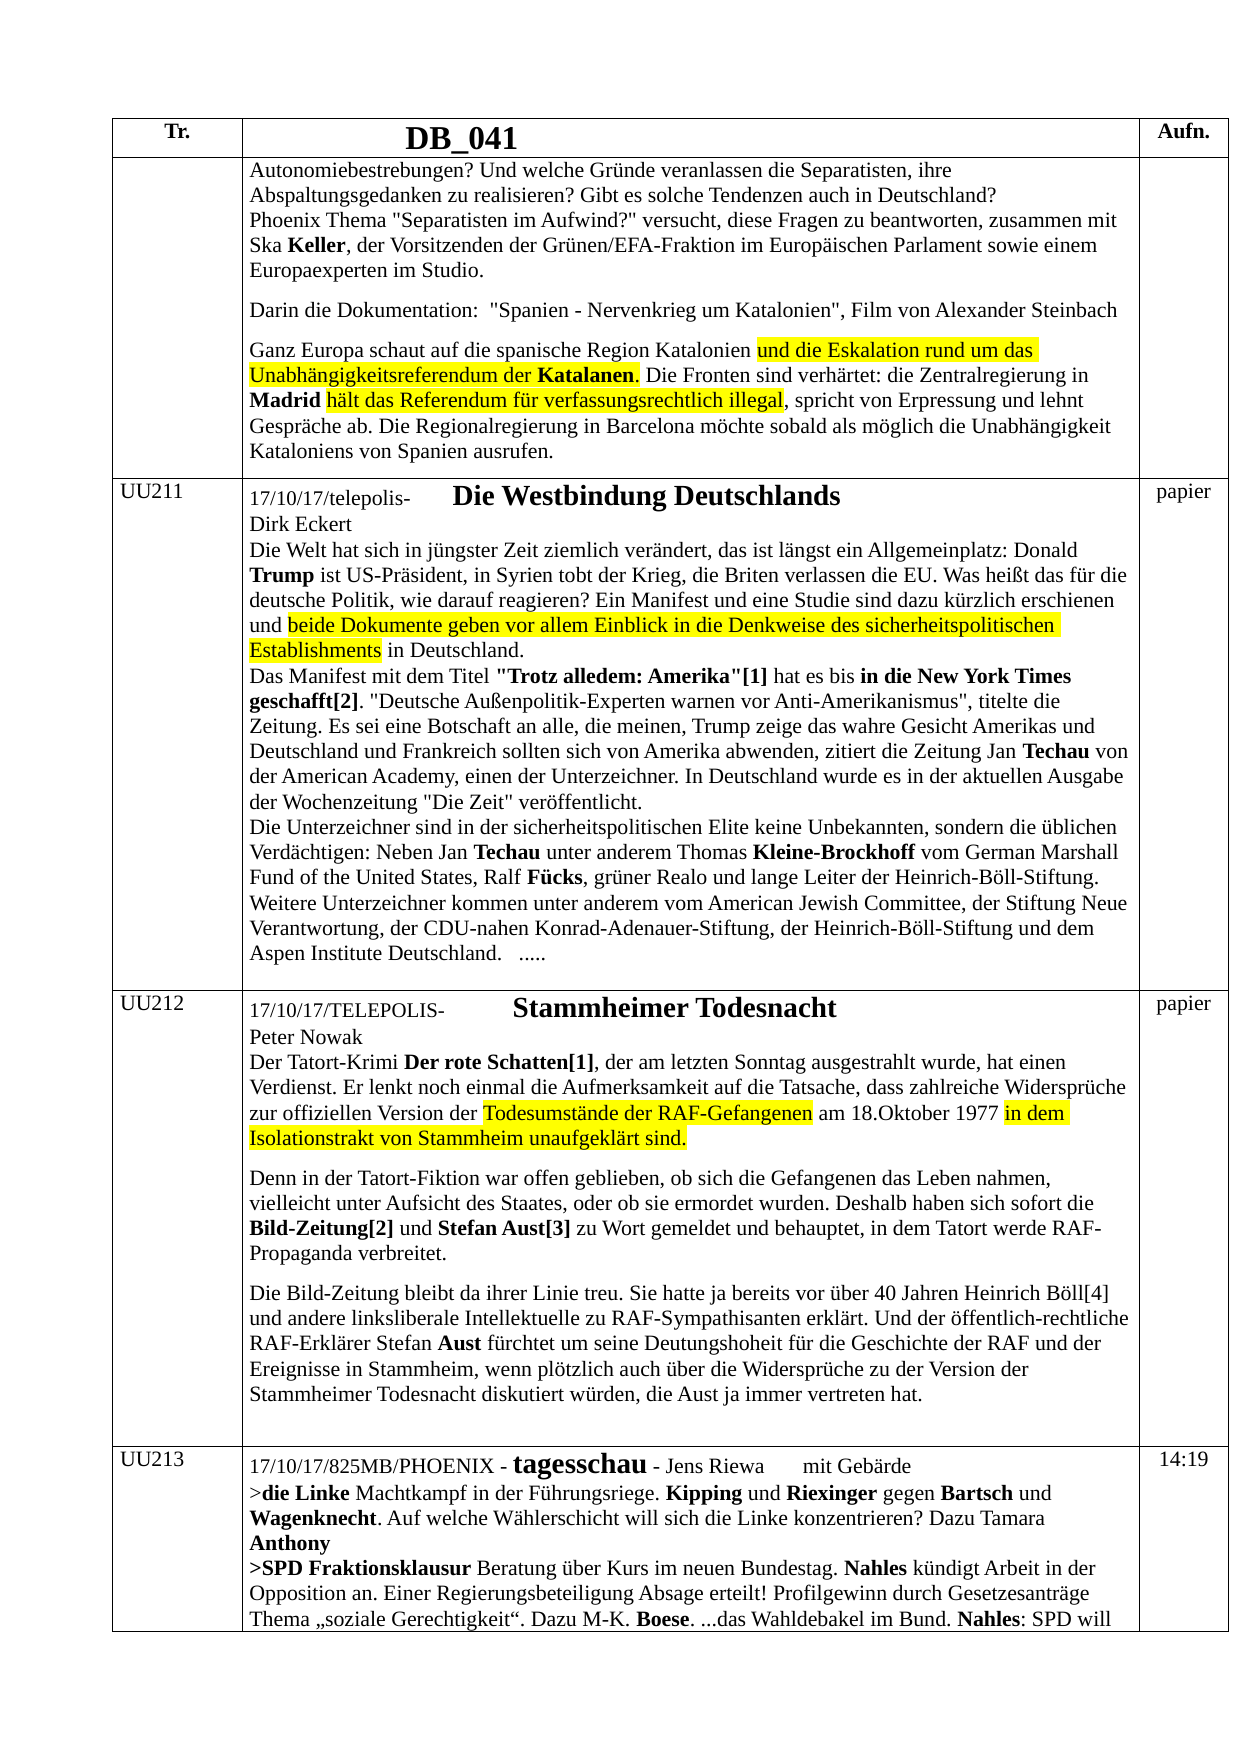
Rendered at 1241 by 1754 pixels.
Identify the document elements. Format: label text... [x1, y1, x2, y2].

table_cell 14:19 [1140, 1447, 1228, 1631]
table_header Tr. [113, 119, 242, 157]
table_cell papier [1140, 991, 1228, 1446]
table_header DB_041 [243, 119, 1139, 157]
table_cell UU213 [113, 1447, 242, 1631]
table_header Aufn. [1140, 119, 1228, 157]
table_cell 17/10/17/telepolis- Die Westbindung Deutschlands Dirk Eckert Die Welt hat sich in jüngster Zeit ziemlich verändert, das ist längst ein Allgemeinplatz: Donald Trump ist US-Präsident, in Syrien tobt der Krieg, die Briten verlassen die EU. Was heißt das für die deutsche Politik, wie darauf reagieren? Ein Manifest und eine Studie sind dazu kürzlich erschienen und beide Dokumente geben vor allem Einblick in die Denkweise des sicherheitspolitischen Establishments in Deutschland. Das Manifest mit dem Titel "Trotz alledem: Amerika"[1] hat es bis in die New York Times geschafft[2]. "Deutsche Außenpolitik-Experten warnen vor Anti-Amerikanismus", titelte die Zeitung. Es sei eine Botschaft an alle, die meinen, Trump zeige das wahre Gesicht Amerikas und Deutschland und Frankreich sollten sich von Amerika abwenden, zitiert die Zeitung Jan Techau von der American Academy, einen der Unterzeichner. In Deutschland wurde es in der aktuellen Ausgabe der Wochenzeitung "Die Zeit" veröffentlicht. Die Unterzeichner sind in der sicherheitspolitischen Elite keine Unbekannten, sondern die üblichen Verdächtigen: Neben Jan Techau unter anderem Thomas Kleine-Brockhoff vom German Marshall Fund of the United States, Ralf Fücks, grüner Realo und lange Leiter der Heinrich-Böll-Stiftung. Weitere Unterzeichner kommen unter anderem vom American Jewish Committee, der Stiftung Neue Verantwortung, der CDU-nahen Konrad-Adenauer-Stiftung, der Heinrich-Böll-Stiftung und dem Aspen Institute Deutschland. ..... [243, 479, 1139, 990]
table_cell 17/10/17/TELEPOLIS- Stammheimer Todesnacht Peter Nowak Der Tatort-Krimi Der rote Schatten[1], der am letzten Sonntag ausgestrahlt wurde, hat einen Verdienst. Er lenkt noch einmal die Aufmerksamkeit auf die Tatsache, dass zahlreiche Widersprüche zur offiziellen Version der Todesumstände der RAF-Gefangenen am 18.Oktober 1977 in dem Isolationstrakt von Stammheim unaufgeklärt sind. Denn in der Tatort-Fiktion war offen geblieben, ob sich die Gefangenen das Leben nahmen, vielleicht unter Aufsicht des Staates, oder ob sie ermordet wurden. Deshalb haben sich sofort die Bild-Zeitung[2] und Stefan Aust[3] zu Wort gemeldet und behauptet, in dem Tatort werde RAF-Propaganda verbreitet. Die Bild-Zeitung bleibt da ihrer Linie treu. Sie hatte ja bereits vor über 40 Jahren Heinrich Böll[4] und andere linksliberale Intellektuelle zu RAF-Sympathisanten erklärt. Und der öffentlich-rechtliche RAF-Erklärer Stefan Aust fürchtet um seine Deutungshoheit für die Geschichte der RAF und der Ereignisse in Stammheim, wenn plötzlich auch über die Widersprüche zu der Version der Stammheimer Todesnacht diskutiert würden, die Aust ja immer vertreten hat. [243, 991, 1139, 1446]
table_cell Autonomiebestrebungen? Und welche Gründe veranlassen die Separatisten, ihre Abspaltungsgedanken zu realisieren? Gibt es solche Tendenzen auch in Deutschland? Phoenix Thema "Separatisten im Aufwind?" versucht, diese Fragen zu beantworten, zusammen mit Ska Keller, der Vorsitzenden der Grünen/EFA-Fraktion im Europäischen Parlament sowie einem Europaexperten im Studio. Darin die Dokumentation: "Spanien - Nervenkrieg um Katalonien", Film von Alexander Steinbach Ganz Europa schaut auf die spanische Region Katalonien und die Eskalation rund um das Unabhängigkeitsreferendum der Katalanen. Die Fronten sind verhärtet: die Zentralregierung in Madrid hält das Referendum für verfassungsrechtlich illegal, spricht von Erpressung und lehnt Gespräche ab. Die Regionalregierung in Barcelona möchte sobald als möglich die Unabhängigkeit Kataloniens von Spanien ausrufen. [243, 158, 1139, 478]
table_cell [1140, 158, 1228, 478]
table_cell papier [1140, 479, 1228, 990]
table_cell UU212 [113, 991, 242, 1446]
table_cell [113, 158, 242, 478]
table_cell 17/10/17/825MB/PHOENIX - tagesschau - Jens Riewa mit Gebärde >die Linke Machtkampf in der Führungsriege. Kipping und Riexinger gegen Bartsch und Wagenknecht. Auf welche Wählerschicht will sich die Linke konzentrieren? Dazu Tamara Anthony >SPD Fraktionsklausur Beratung über Kurs im neuen Bundestag. Nahles kündigt Arbeit in der Opposition an. Einer Regierungsbeteiligung Absage erteilt! Profilgewinn durch Gesetzesanträge Thema „soziale Gerechtigkeit“. Dazu M-K. Boese. ...das Wahldebakel im Bund. Nahles: SPD will [243, 1447, 1139, 1631]
table_cell UU211 [113, 479, 242, 990]
